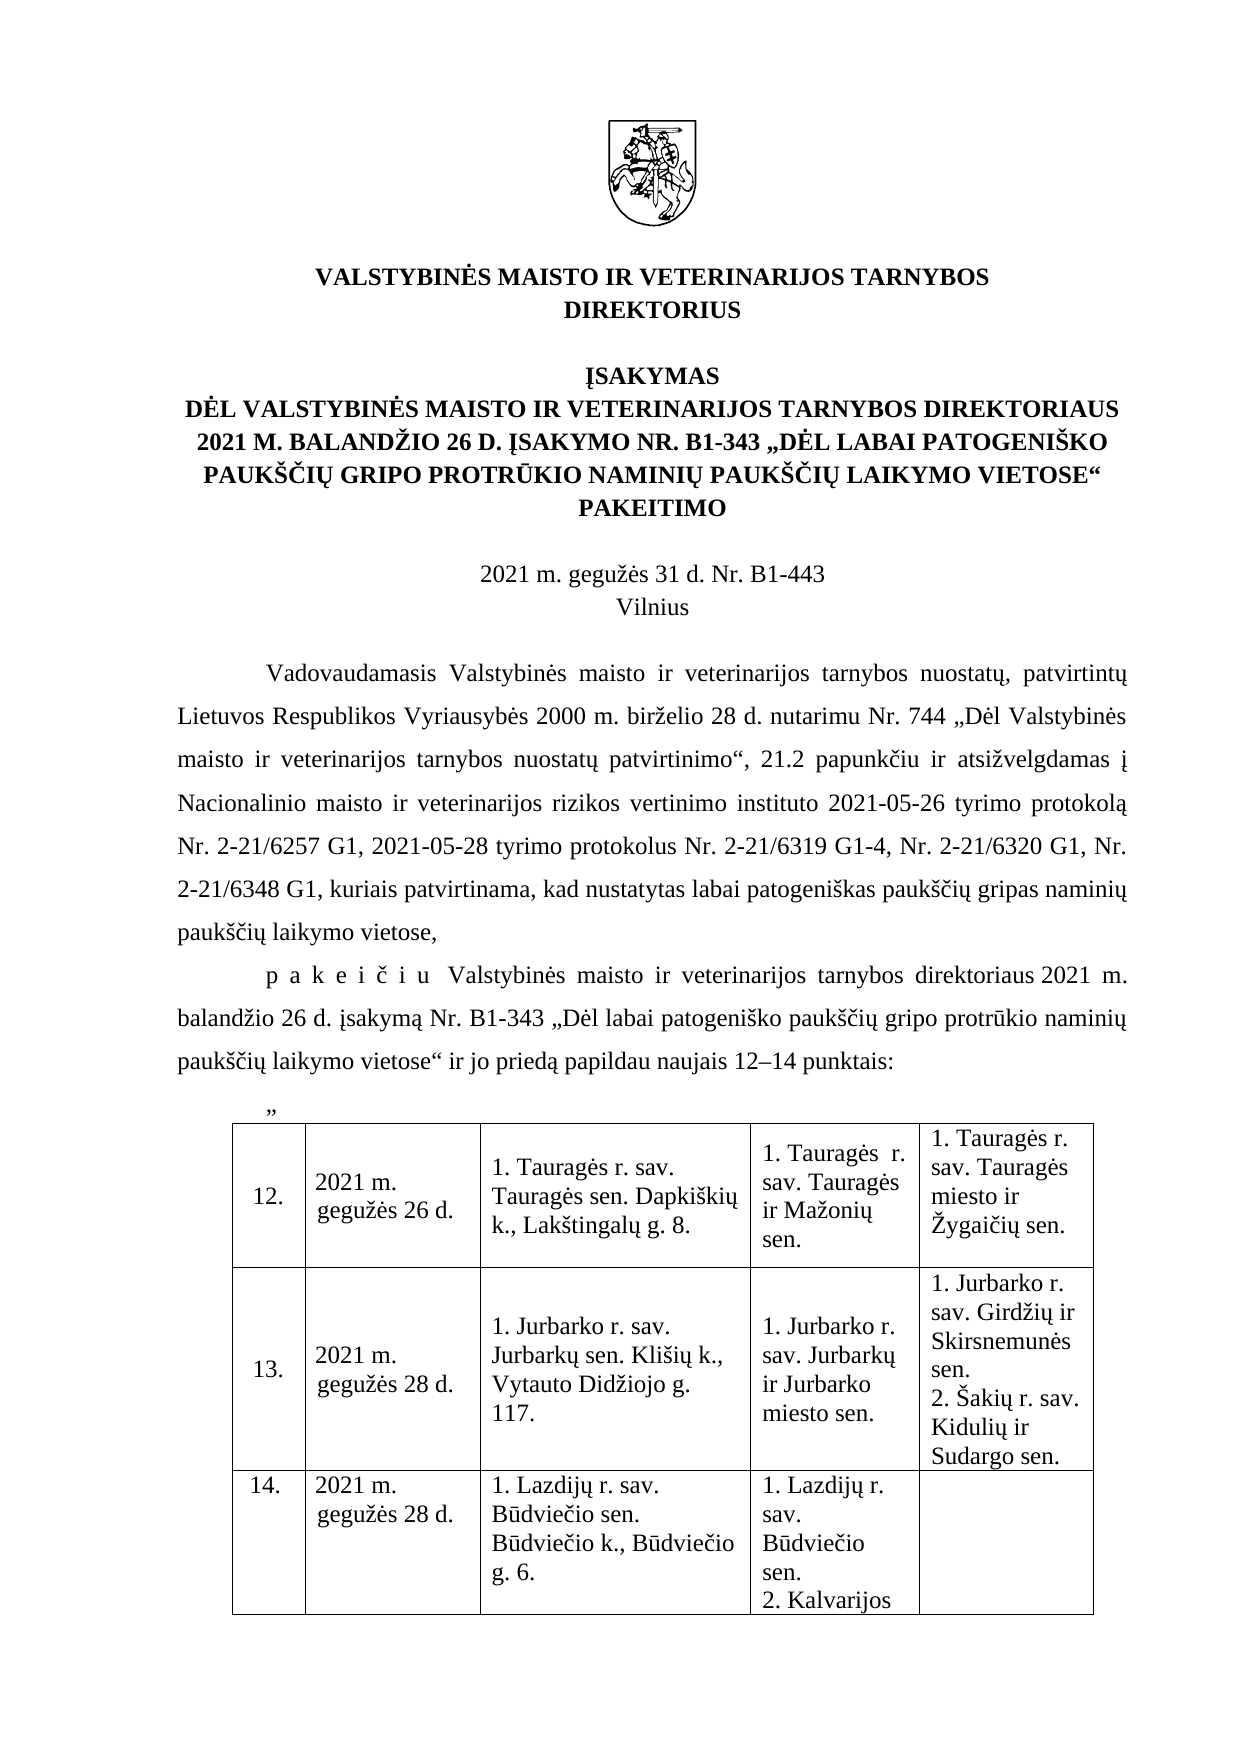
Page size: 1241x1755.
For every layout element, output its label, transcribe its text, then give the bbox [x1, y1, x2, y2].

text „ [177, 1089, 1128, 1118]
table_cell 1. Lazdijų r. sav. Būdviečio sen. Būdviečio k., Būdviečio g. 6. [481, 1471, 750, 1614]
text Vilnius [177, 592, 1128, 621]
table_cell 1. Jurbarko r. sav. Jurbarkų ir Jurbarko miesto sen. [751, 1268, 919, 1469]
text VALSTYBINĖS MAISTO IR VETERINARIJOS TARNYBOS [177, 262, 1128, 291]
text 2021 m. gegužės 31 d. Nr. B1-443 [177, 559, 1128, 588]
table_header 1. Tauragės r. sav. Tauragės sen. Dapkiškių k., Lakštingalų g. 8. [481, 1124, 750, 1267]
table_header 2021 m. gegužės 26 d. [306, 1124, 480, 1267]
table_cell 13. [233, 1268, 305, 1469]
table_cell 1. Jurbarko r. sav. Girdžių ir Skirsnemunės sen. 2. Šakių r. sav. Kidulių ir Sudargo sen. [920, 1268, 1093, 1469]
table_header 12. [233, 1124, 305, 1267]
text DĖL VALSTYBINĖS MAISTO IR VETERINARIJOS TARNYBOS DIREKTORIAUS 2021 M. BALANDŽIO 26 D. ĮSAKYMO NR. B1-343 „DĖL LABAI PATOGENIŠKO PAUKŠČIŲ GRIPO PROTRŪKIO NAMINIŲ PAUKŠČIŲ LAIKYMO VIETOSE“ PAKEITIMO [177, 394, 1128, 522]
table_header 1. Tauragės r. sav. Tauragės miesto ir Žygaičių sen. [920, 1124, 1093, 1267]
text DIREKTORIUS [177, 295, 1128, 324]
text Vadovaudamasis Valstybinės maisto ir veterinarijos tarnybos nuostatų, patvirtintų Lietuvos Respublikos Vyriausybės 2000 m. birželio 28 d. nutarimu Nr. 744 „Dėl Valstybinės maisto ir veterinarijos tarnybos nuostatų patvirtinimo“, 21.2 papunkčiu ir atsižvelgdamas į Nacionalinio maisto ir veterinarijos rizikos vertinimo instituto 2021-05-26 tyrimo protokolą Nr. 2-21/6257 G1, 2021-05-28 tyrimo protokolus Nr. 2-21/6319 G1-4, Nr. 2-21/6320 G1, Nr. 2-21/6348 G1, kuriais patvirtinama, kad nustatytas labai patogeniškas paukščių gripas naminių paukščių laikymo vietose, [177, 658, 1128, 946]
table_cell 1. Jurbarko r. sav. Jurbarkų sen. Klišių k., Vytauto Didžiojo g. 117. [481, 1268, 750, 1469]
text p a k e i č i u Valstybinės maisto ir veterinarijos tarnybos direktoriaus 2021 m. balandžio 26 d. įsakymą Nr. B1-343 „Dėl labai patogeniško paukščių gripo protrūkio naminių paukščių laikymo vietose“ ir jo priedą papildau naujais 12–14 punktais: [177, 960, 1128, 1075]
table_cell 14. [233, 1471, 305, 1614]
table_cell 1. Lazdijų r. sav. Būdviečio sen. 2. Kalvarijos [751, 1471, 919, 1614]
table_cell [920, 1471, 1093, 1614]
table_header 1. Tauragės r. sav. Tauragės ir Mažonių sen. [751, 1124, 919, 1267]
text ĮSAKYMAS [177, 361, 1128, 390]
table_cell 2021 m. gegužės 28 d. [306, 1268, 480, 1469]
table_cell 2021 m. gegužės 28 d. [306, 1471, 480, 1614]
